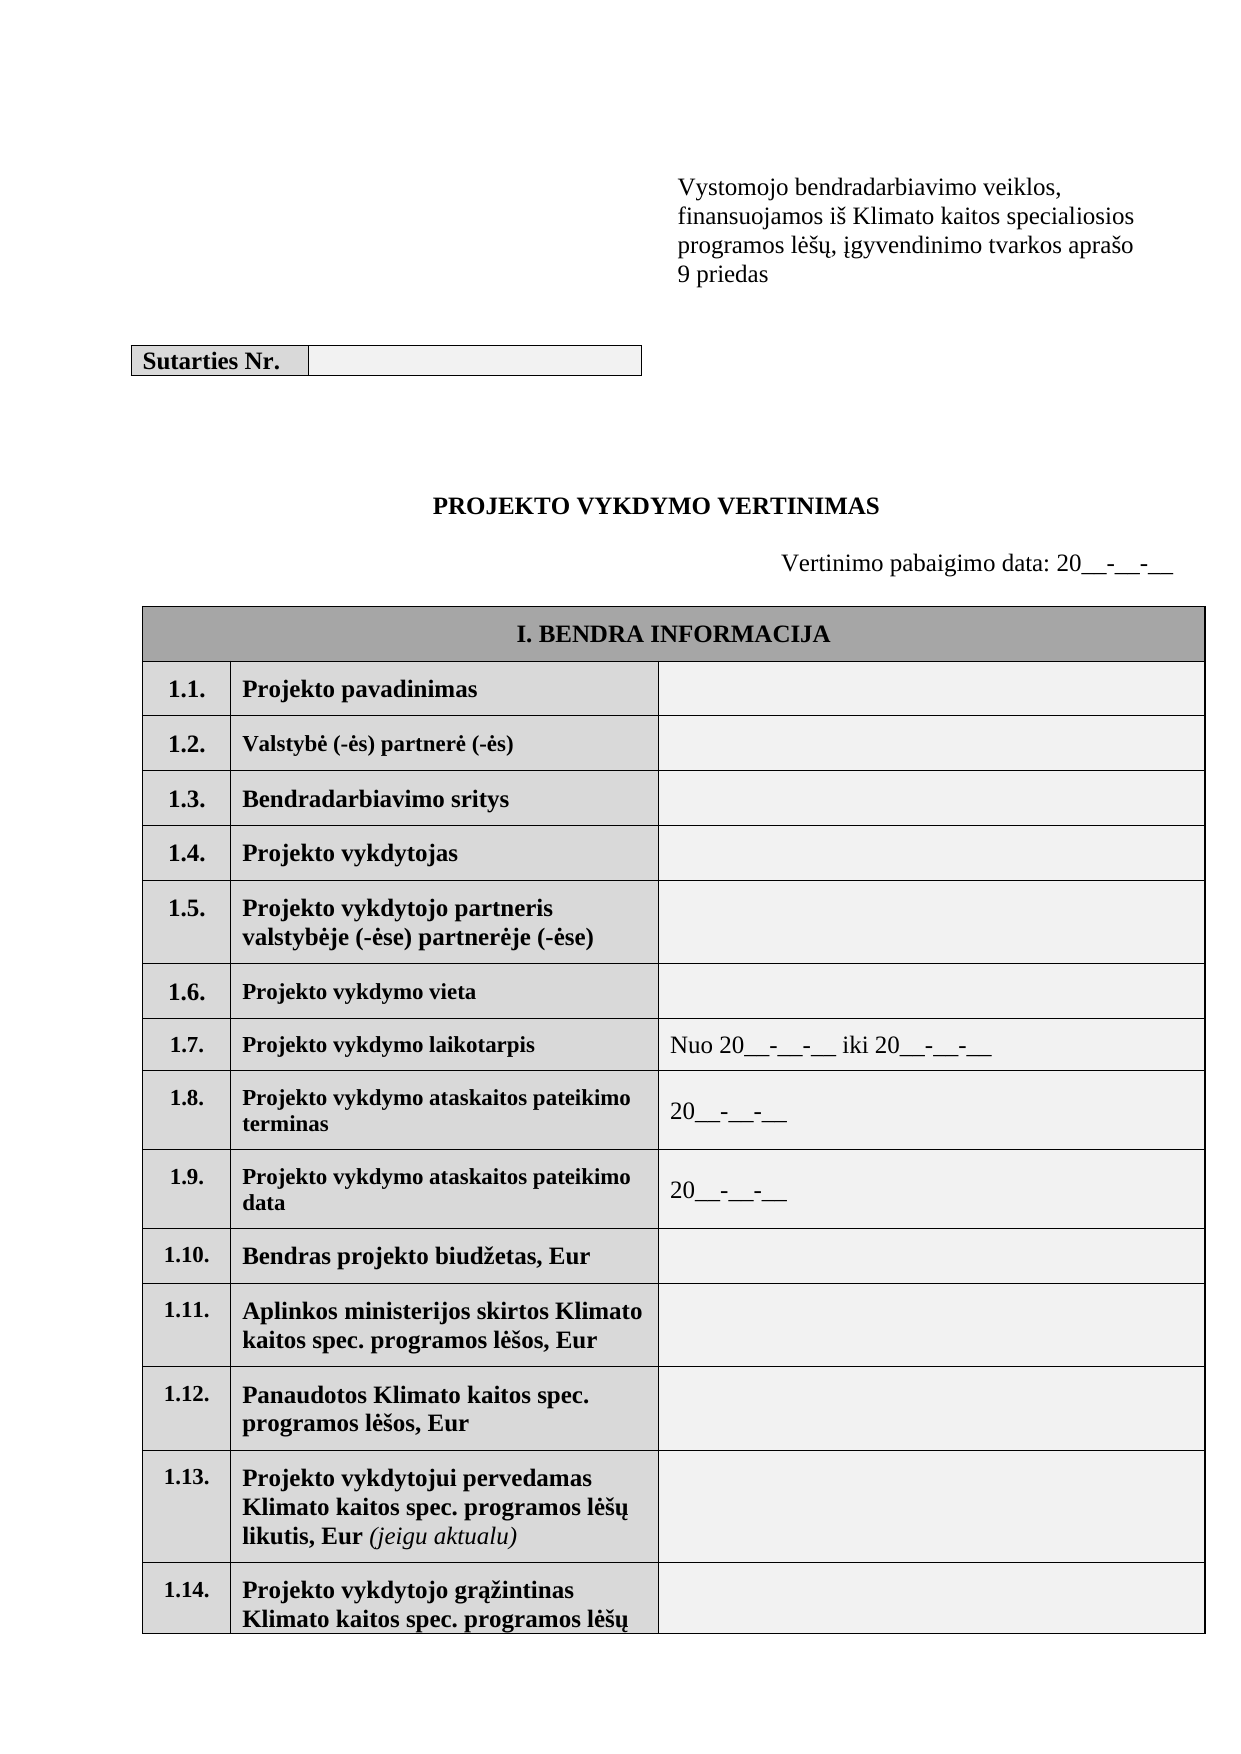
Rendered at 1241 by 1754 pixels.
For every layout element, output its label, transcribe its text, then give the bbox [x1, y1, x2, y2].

table_cell [659, 964, 1204, 1018]
text Vystomojo bendradarbiavimo veiklos, [677, 172, 1181, 201]
table_cell Projekto vykdytojui pervedamas Klimato kaitos spec. programos lėšų likutis, Eur (jeigu aktualu) [231, 1451, 658, 1562]
table_cell Aplinkos ministerijos skirtos Klimato kaitos spec. programos lėšos, Eur [231, 1284, 658, 1366]
table_cell Panaudotos Klimato kaitos spec. programos lėšos, Eur [231, 1367, 658, 1450]
table_cell Projekto vykdytojo partneris valstybėje (-ėse) partnerėje (-ėse) [231, 881, 658, 963]
table_cell 1.1. [143, 662, 230, 715]
text PROJEKTO VYKDYMO VERTINIMAS [131, 491, 1181, 519]
table_cell 1.9. [143, 1150, 230, 1228]
table_cell 1.8. [143, 1071, 230, 1149]
table_cell 1.4. [143, 826, 230, 880]
text Vertinimo pabaigimo data: 20__-__-__ [131, 548, 1181, 577]
text finansuojamos iš Klimato kaitos specialiosios [677, 201, 1181, 230]
table_cell Projekto vykdymo ataskaitos pateikimo terminas [231, 1071, 658, 1149]
table_cell [659, 1451, 1204, 1562]
table_cell 1.3. [143, 771, 230, 825]
table_cell 1.13. [143, 1451, 230, 1562]
table_cell 20__-__-__ [659, 1150, 1204, 1228]
table_cell 1.14. [143, 1563, 230, 1633]
table_cell [659, 826, 1204, 880]
table_cell Nuo 20__-__-__ iki 20__-__-__ [659, 1019, 1204, 1070]
table_cell Projekto vykdymo ataskaitos pateikimo data [231, 1150, 658, 1228]
table_cell Bendradarbiavimo sritys [231, 771, 658, 825]
table_cell Projekto vykdymo vieta [231, 964, 658, 1018]
table_cell Projekto vykdytojo grąžintinas Klimato kaitos spec. programos lėšų [231, 1563, 658, 1633]
table_cell [659, 1367, 1204, 1450]
table_cell [659, 662, 1204, 715]
table_cell [659, 1229, 1204, 1283]
table_cell 1.7. [143, 1019, 230, 1070]
table_cell [659, 881, 1204, 963]
table_cell 1.12. [143, 1367, 230, 1450]
table_cell Valstybė (-ės) partnerė (-ės) [231, 716, 658, 770]
table_cell [659, 1284, 1204, 1366]
table_header Sutarties Nr. [132, 346, 308, 375]
table_cell 1.2. [143, 716, 230, 770]
table_cell 20__-__-__ [659, 1071, 1204, 1149]
table_header I. Bendra informacija [143, 607, 1204, 661]
table_cell 1.10. [143, 1229, 230, 1283]
table_cell [659, 771, 1204, 825]
text programos lėšų, įgyvendinimo tvarkos aprašo [677, 230, 1181, 259]
table_cell [659, 716, 1204, 770]
table_cell Projekto vykdymo laikotarpis [231, 1019, 658, 1070]
table_cell 1.5. [143, 881, 230, 963]
text 9 priedas [677, 259, 1181, 287]
table_cell [659, 1563, 1204, 1633]
table_cell 1.6. [143, 964, 230, 1018]
table_header [309, 346, 641, 375]
table_cell Bendras projekto biudžetas, Eur [231, 1229, 658, 1283]
table_cell Projekto vykdytojas [231, 826, 658, 880]
table_cell 1.11. [143, 1284, 230, 1366]
table_cell Projekto pavadinimas [231, 662, 658, 715]
